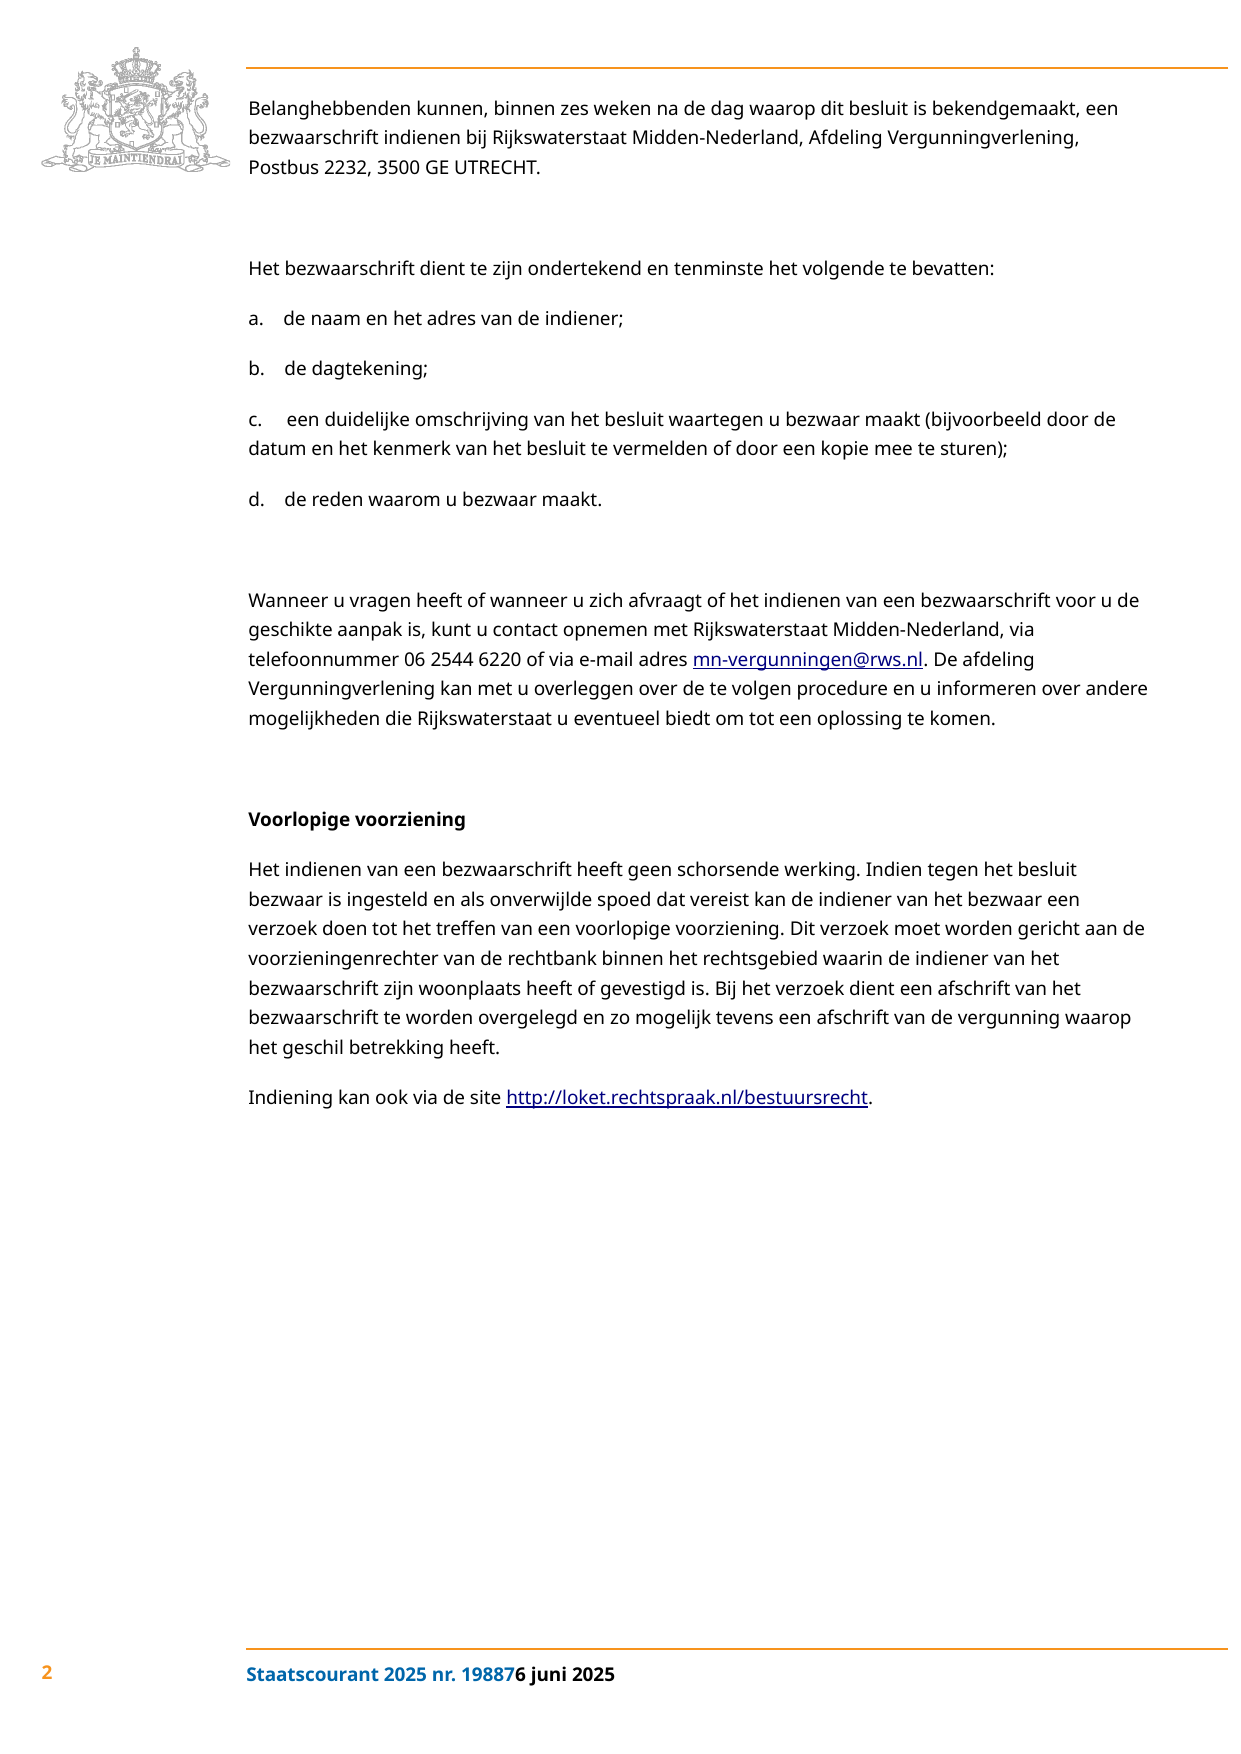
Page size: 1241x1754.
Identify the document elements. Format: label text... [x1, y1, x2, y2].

text Wanneer u vragen heeft of wanneer u zich afvraagt of het indienen van een bezwaarschrift voor u de geschikte aanpak is, kunt u contact opnemen met Rijkswaterstaat Midden-Nederland, via telefoonnummer 06 2544 6220 of via e-mail adres mn-vergunningen@rws.nl. De afdeling Vergunningverlening kan met u overleggen over de te volgen procedure en u informeren over andere mogelijkheden die Rijkswaterstaat u eventueel biedt om tot een oplossing te komen. [248, 587, 1152, 731]
text Het indienen van een bezwaarschrift heeft geen schorsende werking. Indien tegen het besluit bezwaar is ingesteld en als onverwijlde spoed dat vereist kan de indiener van het bezwaar een verzoek doen tot het treffen van een voorlopige voorziening. Dit verzoek moet worden gericht aan de voorzieningenrechter van de rechtbank binnen het rechtsgebied waarin de indiener van het bezwaarschrift zijn woonplaats heeft of gevestigd is. Bij het verzoek dient een afschrift van het bezwaarschrift te worden overgelegd en zo mogelijk tevens een afschrift van de vergunning waarop het geschil betrekking heeft. [248, 856, 1152, 1060]
text Indiening kan ook via de site http://loket.rechtspraak.nl/bestuursrecht. [248, 1084, 1152, 1110]
picture [41, 47, 231, 172]
text Belanghebbenden kunnen, binnen zes weken na de dag waarop dit besluit is bekendgemaakt, een bezwaarschrift indienen bij Rijkswaterstaat Midden-Nederland, Afdeling Vergunningverlening, Postbus 2232, 3500 GE UTRECHT. [248, 95, 1152, 180]
text b. de dagtekening; [248, 356, 1152, 381]
text Voorlopige voorziening [248, 806, 1152, 832]
text a. de naam en het adres van de indiener; [248, 305, 1152, 331]
text c. een duidelijke omschrijving van het besluit waartegen u bezwaar maakt (bijvoorbeeld door de datum en het kenmerk van het besluit te vermelden of door een kopie mee te sturen); [248, 406, 1152, 461]
text Het bezwaarschrift dient te zijn ondertekend en tenminste het volgende te bevatten: [248, 255, 1152, 281]
text d. de reden waarom u bezwaar maakt. [248, 486, 1152, 512]
